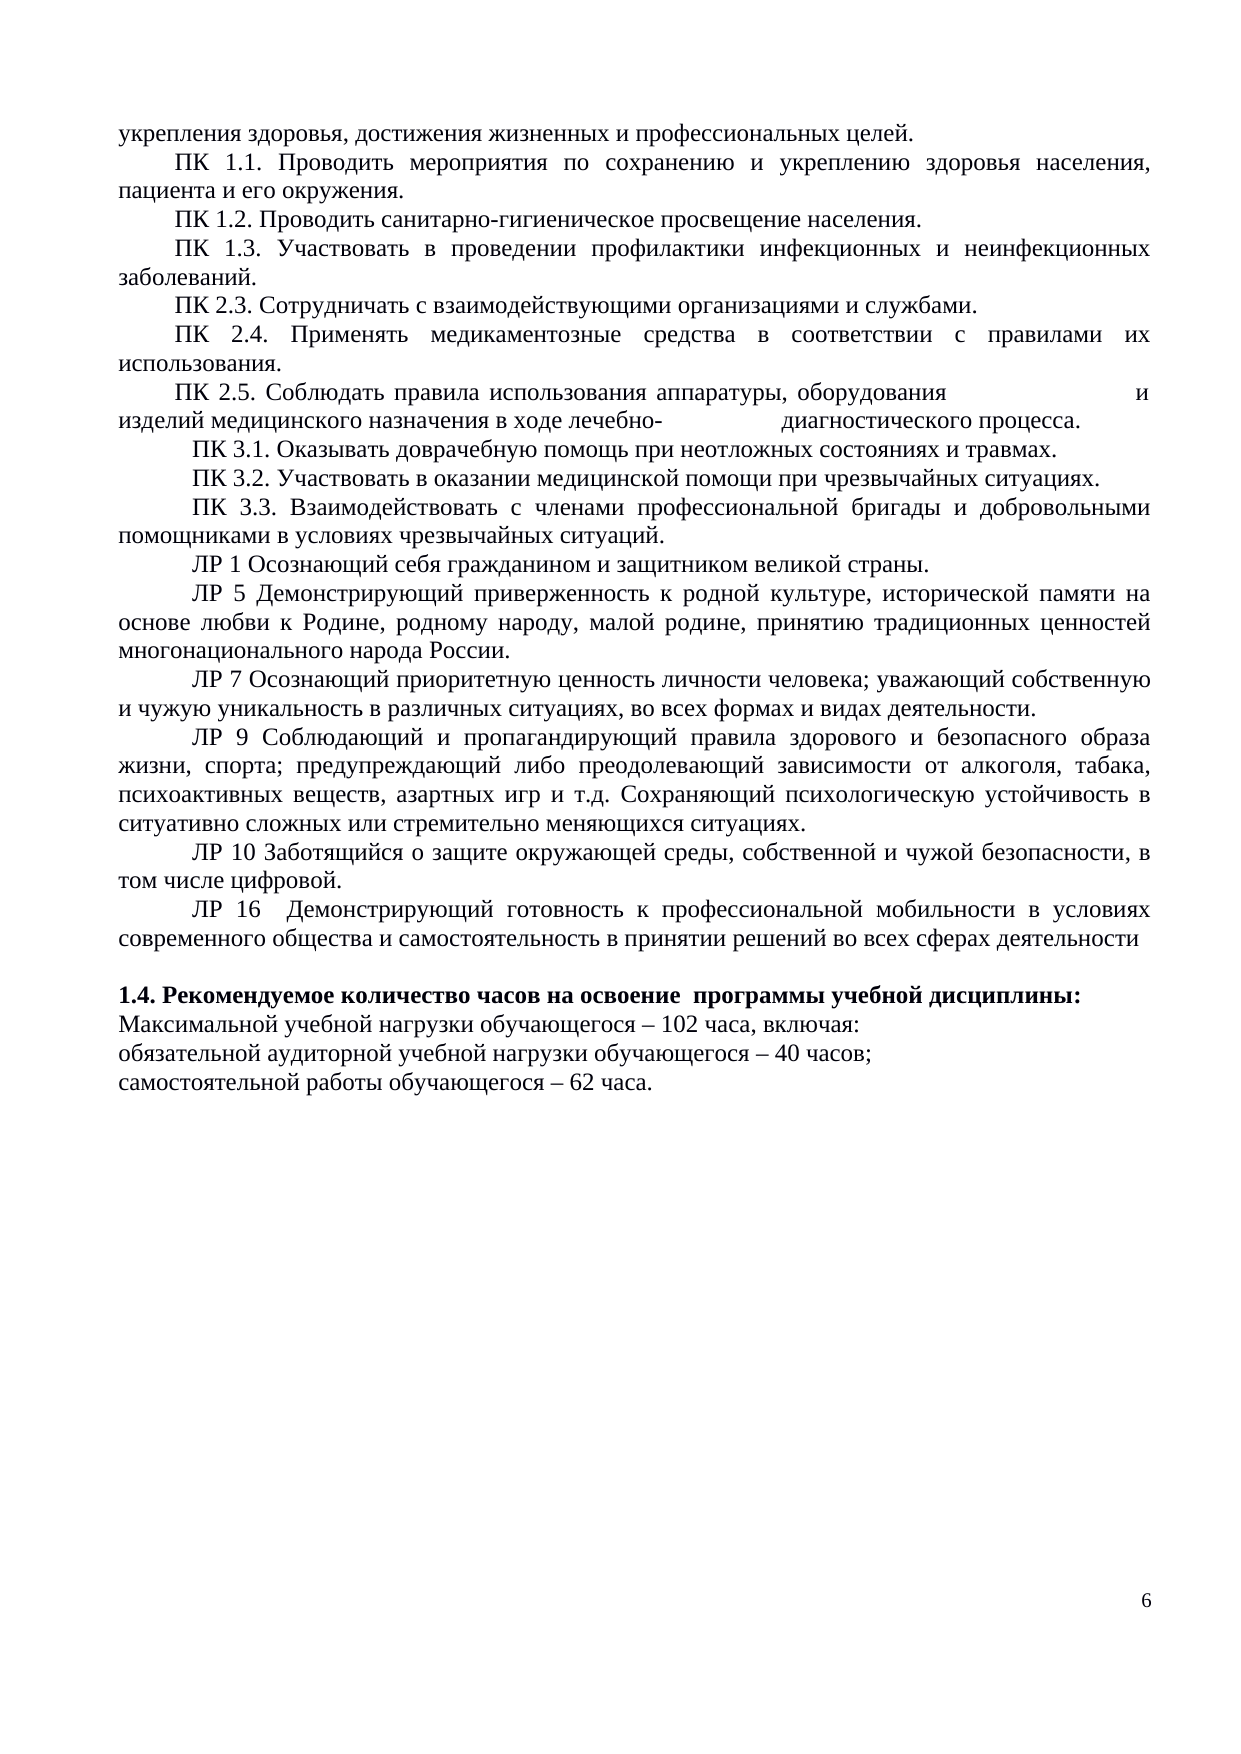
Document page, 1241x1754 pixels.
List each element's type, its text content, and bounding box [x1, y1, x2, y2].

text 1.4. Рекомендуемое количество часов на освоение программы учебной дисциплины: [118, 981, 1152, 1009]
text ЛР 10 Заботящийся о защите окружающей среды, собственной и чужой безопасности, в том числе цифровой. [118, 837, 1152, 894]
text ЛР 1 Осознающий себя гражданином и защитником великой страны. [118, 549, 1152, 578]
text ЛР 5 Демонстрирующий приверженность к родной культуре, исторической памяти на основе любви к Родине, родному народу, малой родине, принятию традиционных ценностей многонационального народа России. [118, 578, 1152, 664]
text ПК 2.5. Соблюдать правила использования аппаратуры, оборудования и изделий медицинского назначения в ходе лечебно- диагностического процесса. [118, 377, 1152, 434]
text ПК 1.2. Проводить санитарно-гигиеническое просвещение населения. [118, 204, 1152, 233]
text ЛР 16 Демонстрирующий готовность к профессиональной мобильности в условиях современного общества и самостоятельность в принятии решений во всех сферах деятельности [118, 894, 1152, 952]
text ЛР 7 Осознающий приоритетную ценность личности человека; уважающий собственную и чужую уникальность в различных ситуациях, во всех формах и видах деятельности. [118, 664, 1152, 722]
text ПК 3.3. Взаимодействовать с членами профессиональной бригады и добровольными помощниками в условиях чрезвычайных ситуаций. [118, 492, 1152, 549]
text самостоятельной работы обучающегося – 62 часа. [118, 1067, 1152, 1096]
text ПК 3.2. Участвовать в оказании медицинской помощи при чрезвычайных ситуациях. [118, 463, 1152, 492]
text ЛР 9 Соблюдающий и пропагандирующий правила здорового и безопасного образа жизни, спорта; предупреждающий либо преодолевающий зависимости от алкоголя, табака, психоактивных веществ, азартных игр и т.д. Сохраняющий психологическую устойчивость в ситуативно сложных или стремительно меняющихся ситуациях. [118, 722, 1152, 837]
text ПК 1.3. Участвовать в проведении профилактики инфекционных и неинфекционных заболеваний. [118, 233, 1152, 291]
text обязательной аудиторной учебной нагрузки обучающегося – 40 часов; [118, 1038, 1152, 1067]
text ПК 2.3. Сотрудничать с взаимодействующими организациями и службами. [118, 291, 1152, 319]
text ПК 3.1. Оказывать доврачебную помощь при неотложных состояниях и травмах. [118, 434, 1152, 463]
text ПК 1.1. Проводить мероприятия по сохранению и укреплению здоровья населения, пациента и его окружения. [118, 147, 1152, 204]
text ПК 2.4. Применять медикаментозные средства в соответствии с правилами их использования. [118, 319, 1152, 377]
text Максимальной учебной нагрузки обучающегося – 102 часа, включая: [118, 1009, 1152, 1038]
text укрепления здоровья, достижения жизненных и профессиональных целей. [118, 118, 1152, 147]
